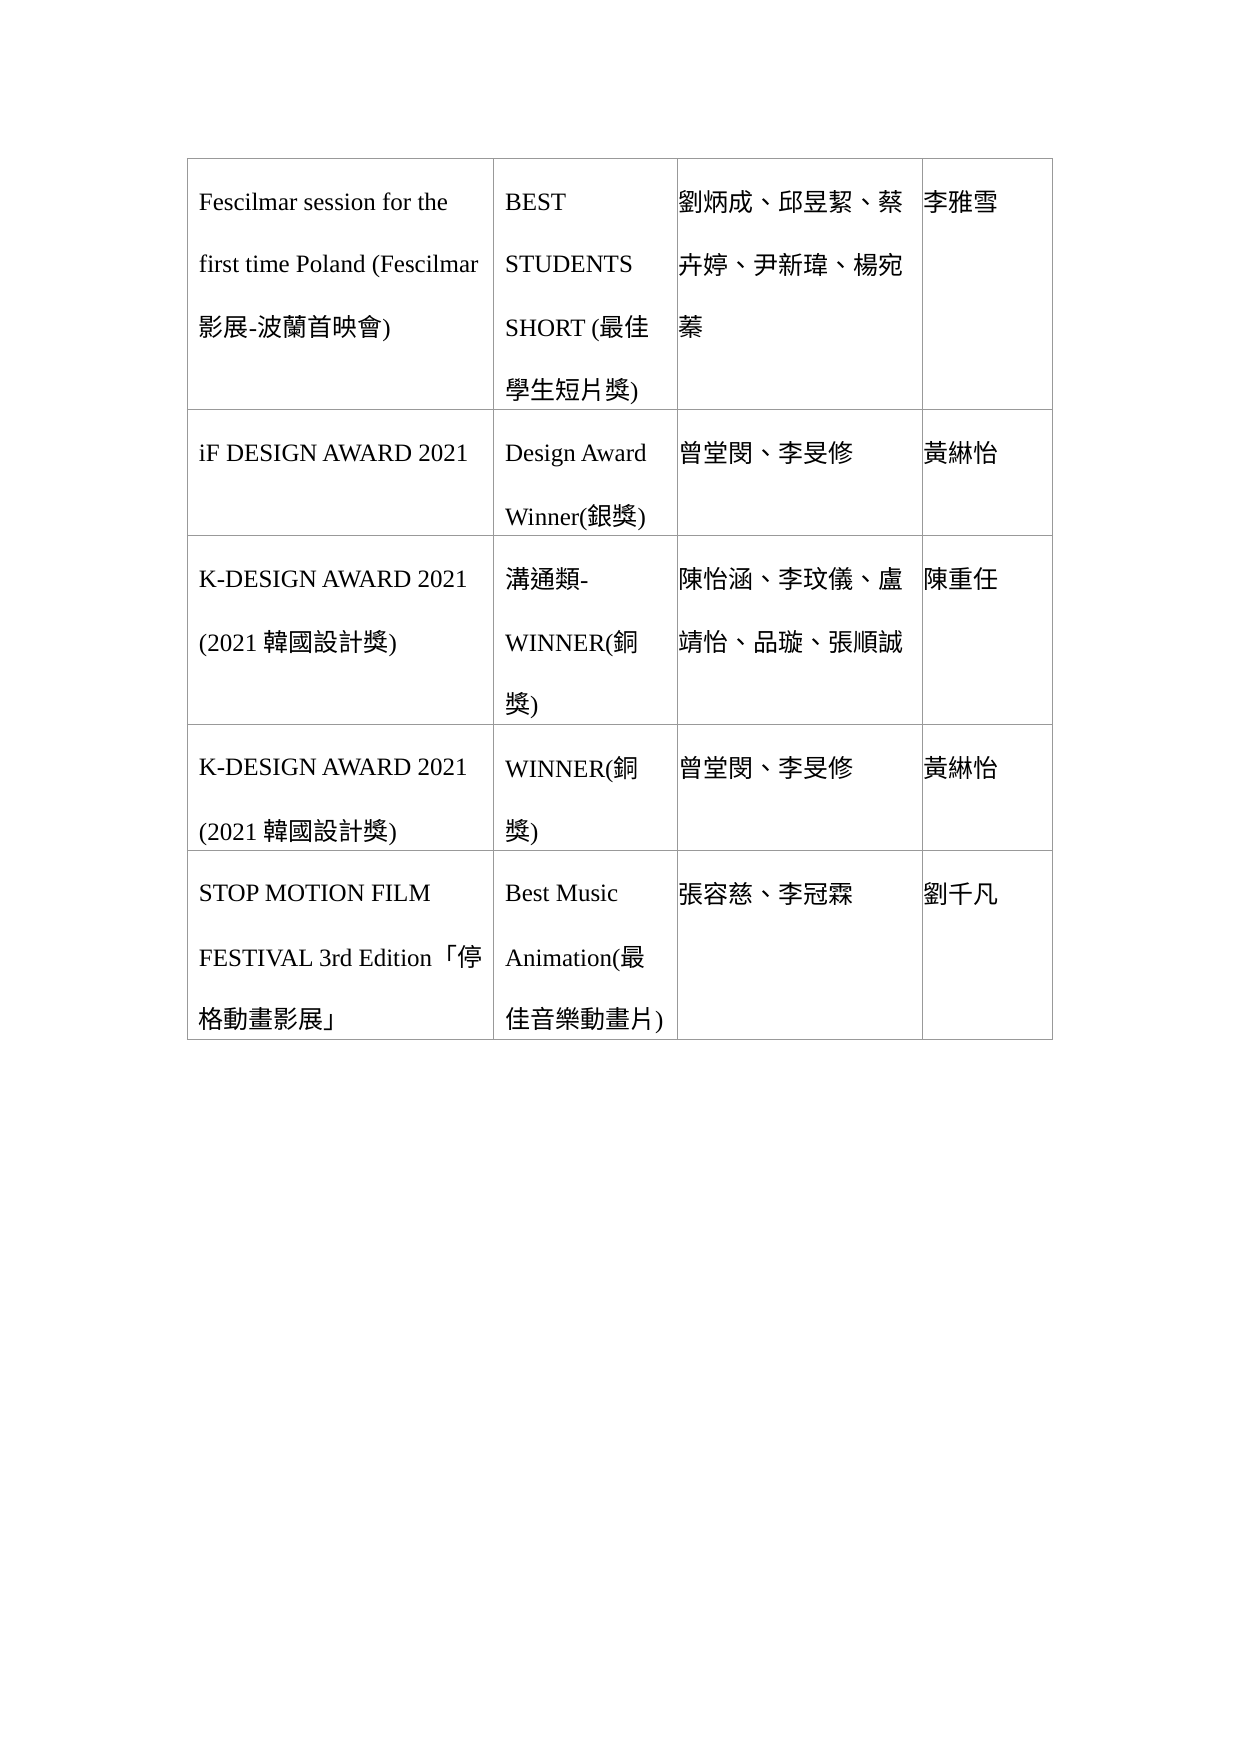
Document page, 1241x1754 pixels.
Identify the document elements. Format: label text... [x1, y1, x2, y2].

table_cell 陳怡涵、李玟儀、盧靖怡、品璇、張順誠 [678, 536, 922, 724]
table_cell BEST STUDENTS SHORT (最佳學生短片獎) [494, 159, 677, 409]
table_cell Best Music Animation(最佳音樂動畫片) [494, 851, 677, 1038]
table_cell STOP MOTION FILM FESTIVAL 3rd Edition「停格動畫影展」 [188, 851, 493, 1038]
table_cell 黃綝怡 [923, 410, 1052, 535]
table_cell 溝通類-WINNER(銅獎) [494, 536, 677, 724]
table_cell 黃綝怡 [923, 725, 1052, 850]
table_cell K-DESIGN AWARD 2021 (2021 韓國設計獎) [188, 725, 493, 850]
table_cell 劉千凡 [923, 851, 1052, 1038]
table_cell 劉炳成、邱昱絜、蔡卉婷、尹新瑋、楊宛蓁 [678, 159, 922, 409]
table_cell 李雅雪 [923, 159, 1052, 409]
table_cell Design Award Winner(銀獎) [494, 410, 677, 535]
table_cell 曾堂閔、李旻修 [678, 725, 922, 850]
table_cell 曾堂閔、李旻修 [678, 410, 922, 535]
table_cell Fescilmar session for the first time Poland (Fescilmar影展-波蘭首映會) [188, 159, 493, 409]
table_cell 張容慈、李冠霖 [678, 851, 922, 1038]
table_cell iF DESIGN AWARD 2021 [188, 410, 493, 535]
table_cell WINNER(銅獎) [494, 725, 677, 850]
table_cell K-DESIGN AWARD 2021 (2021 韓國設計獎) [188, 536, 493, 724]
table_cell 陳重任 [923, 536, 1052, 724]
